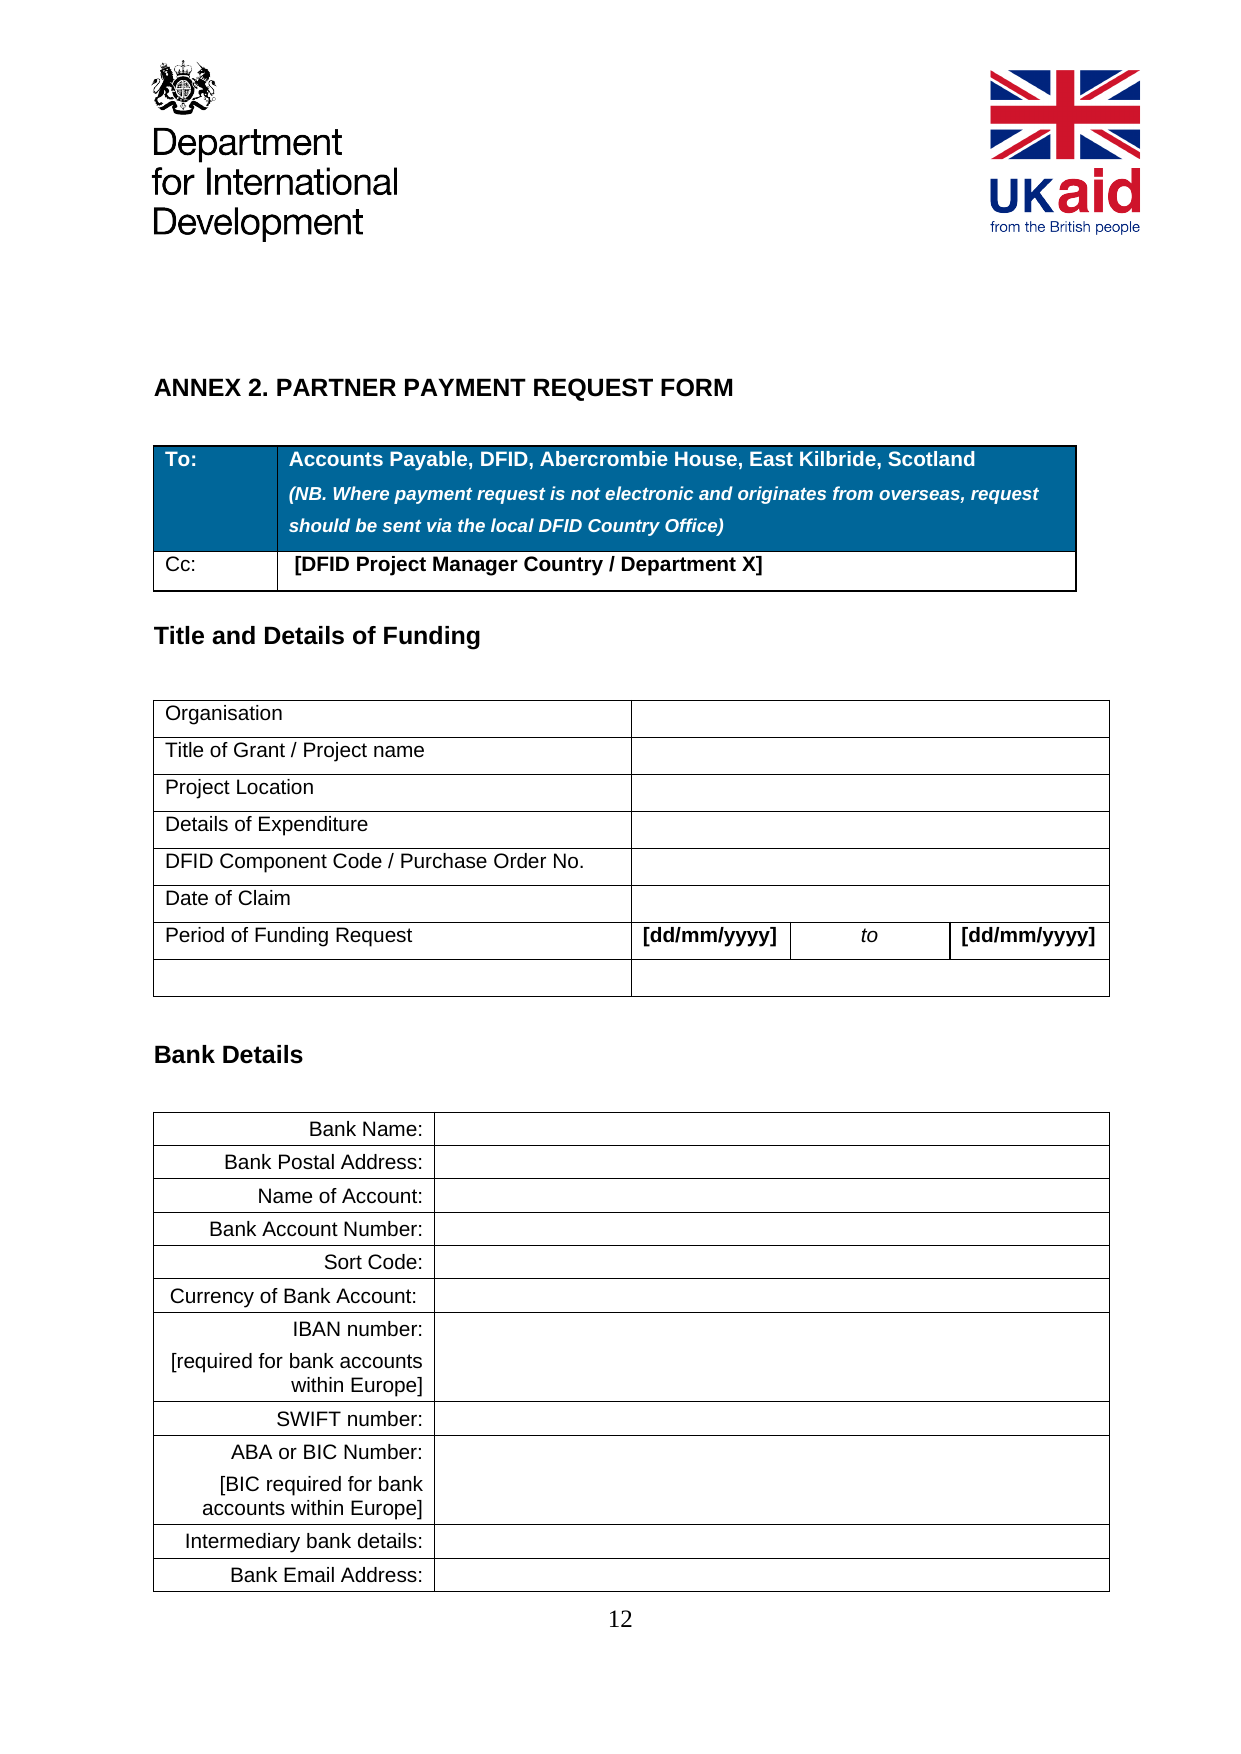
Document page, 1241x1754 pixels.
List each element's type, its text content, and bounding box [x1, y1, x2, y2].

table_cell [632, 775, 1109, 811]
text ANNEX 2. PARTNER PAYMENT REQUEST FORM [153, 373, 1087, 402]
table_cell IBAN number: [required for bank accounts within Europe] [154, 1313, 434, 1401]
table_cell [435, 1246, 1109, 1278]
table_header Bank Name: [154, 1113, 434, 1145]
table_cell [435, 1146, 1109, 1178]
table_cell [632, 849, 1109, 885]
table_cell Name of Account: [154, 1179, 434, 1212]
table_header To: [154, 447, 277, 551]
table_cell Payment Request Amount [154, 960, 631, 996]
table_cell [435, 1525, 1109, 1557]
table_cell [435, 1402, 1109, 1434]
table_cell Details of Expenditure [154, 812, 631, 848]
table_cell ABA or BIC Number: [BIC required for bank accounts within Europe] [154, 1436, 434, 1524]
table_cell [632, 738, 1109, 774]
table_cell Date of Claim [154, 886, 631, 922]
table_cell Bank Account Number: [154, 1213, 434, 1245]
table_cell [DFID Project Manager Country / Department X] [278, 552, 1075, 590]
table_cell [632, 812, 1109, 848]
table_header Accounts Payable, DFID, Abercrombie House, East Kilbride, Scotland (NB. Where payment request is not electronic and originates from overseas, request should be sent via the local DFID Country Office) [278, 447, 1075, 551]
table_cell to [791, 923, 949, 959]
table_cell [435, 1313, 1109, 1401]
table_cell Project Location [154, 775, 631, 811]
table_cell Bank Email Address: [154, 1559, 434, 1591]
table_cell [435, 1179, 1109, 1212]
table_cell Cc: [154, 552, 277, 590]
table_cell Bank Postal Address: [154, 1146, 434, 1178]
table_cell Currency of Bank Account: [154, 1279, 434, 1312]
table_cell SWIFT number: [154, 1402, 434, 1434]
table_header [435, 1113, 1109, 1145]
table_cell [632, 960, 1109, 996]
text Title and Details of Funding [153, 621, 1087, 649]
table_cell [dd/mm/yyyy] [632, 923, 790, 959]
table_cell [435, 1559, 1109, 1591]
text Bank Details [153, 1040, 1087, 1068]
table_cell [dd/mm/yyyy] [951, 923, 1109, 959]
table_header [632, 701, 1109, 737]
table_cell [435, 1213, 1109, 1245]
table_cell DFID Component Code / Purchase Order No. [154, 849, 631, 885]
table_cell Period of Funding Request [154, 923, 631, 959]
table_cell Intermediary bank details: [154, 1525, 434, 1557]
table_cell [632, 886, 1109, 922]
table_cell [435, 1436, 1109, 1524]
table_cell [435, 1279, 1109, 1312]
table_cell Title of Grant / Project name [154, 738, 631, 774]
table_header Organisation [154, 701, 631, 737]
table_cell Sort Code: [154, 1246, 434, 1278]
